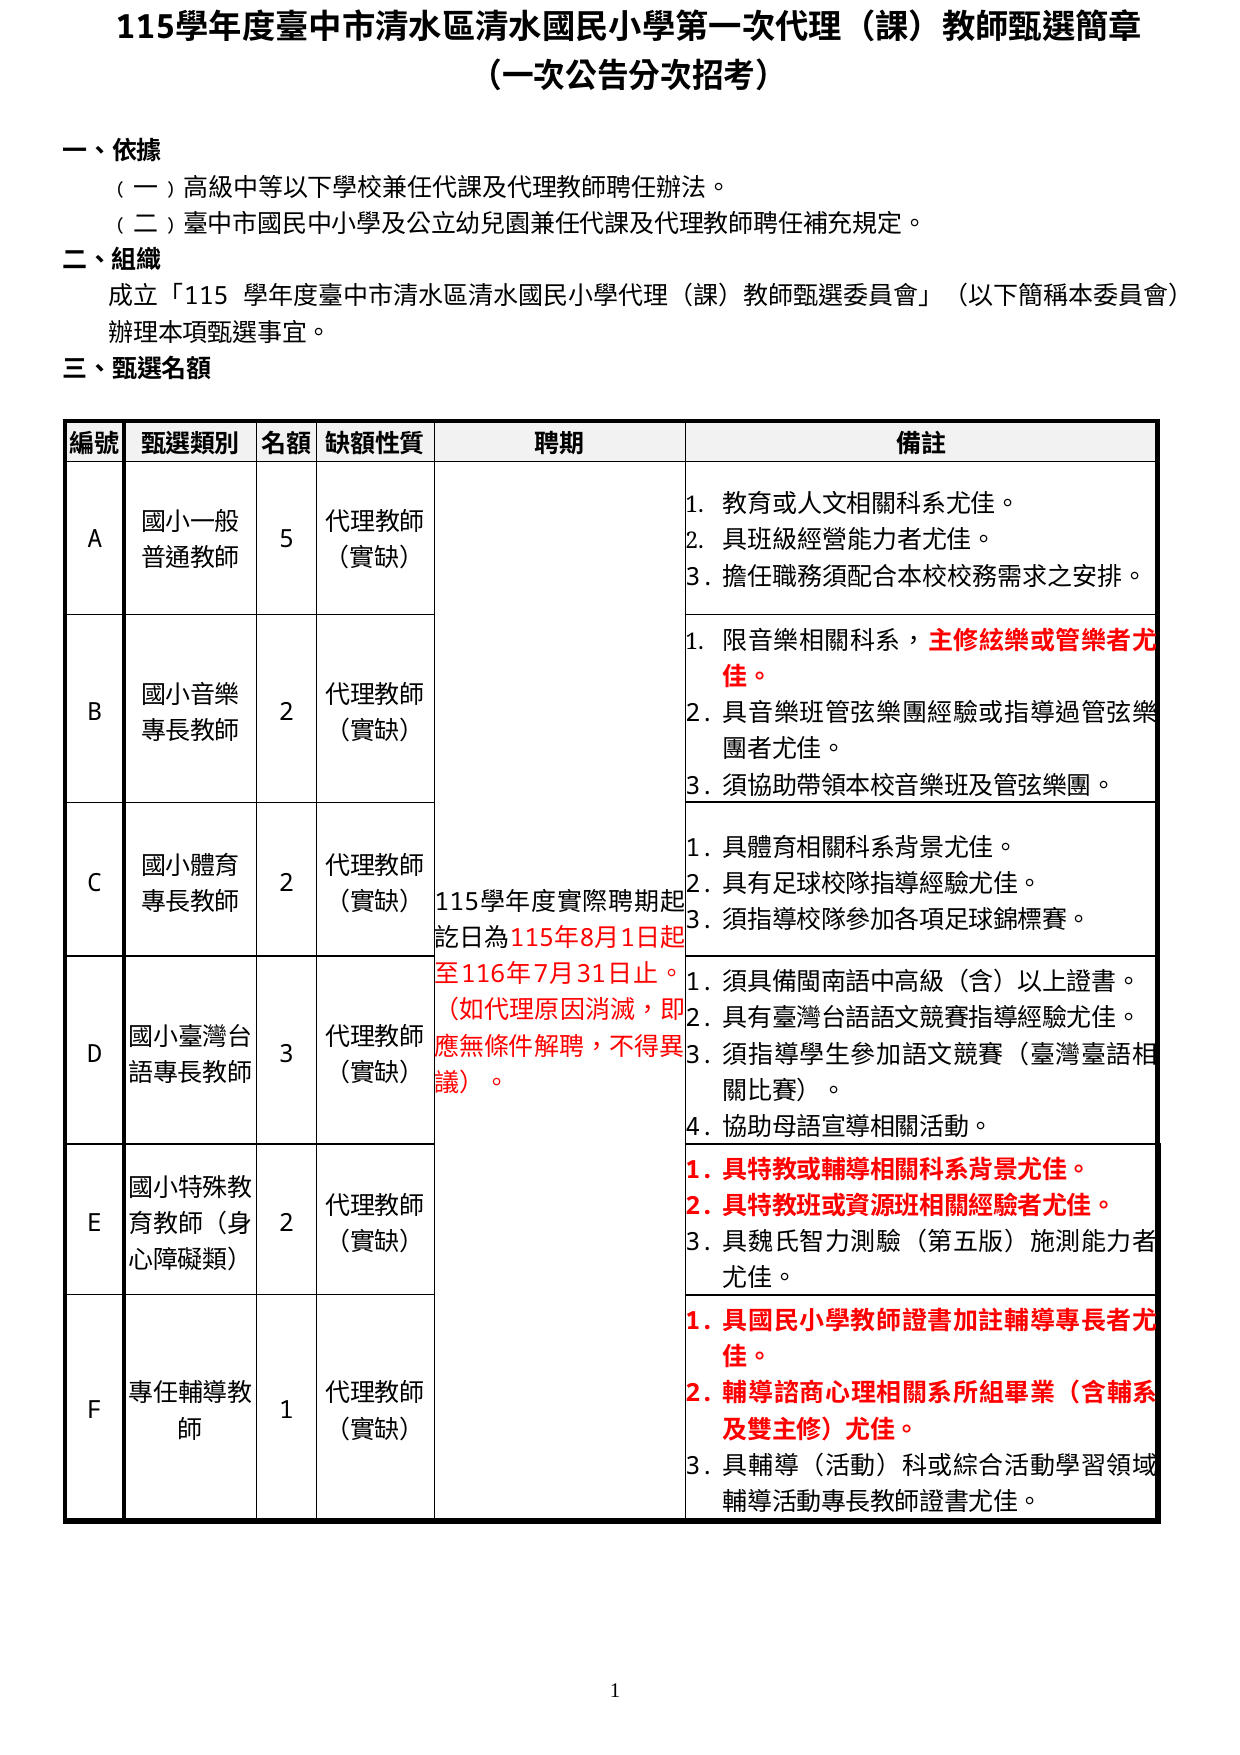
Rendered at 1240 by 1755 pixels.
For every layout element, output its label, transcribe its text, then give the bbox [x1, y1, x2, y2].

table_cell 1 [257, 1295, 316, 1518]
text 成立「115 學年度臺中市清水區清水國民小學代理（課）教師甄選委員會」（以下簡稱本委員會）辦理本項甄選事宜。 [108, 276, 1196, 348]
table_cell 2 [257, 1145, 316, 1294]
table_cell B [67, 615, 122, 801]
table_header 名額 [257, 423, 316, 461]
table_cell 代理教師 （實缺） [317, 462, 434, 614]
table_cell F [67, 1295, 122, 1518]
table_header 缺額性質 [317, 423, 434, 461]
table_cell 代理教師 （實缺） [317, 803, 434, 955]
table_header 甄選類別 [126, 423, 256, 461]
table_cell 須具備閩南語中高級（含）以上證書。 具有臺灣台語語文競賽指導經驗尤佳。 須指導學生參加語文競賽（臺灣臺語相關比賽）。 協助母語宣導相關活動。 [686, 957, 1155, 1143]
table_cell A [67, 462, 122, 614]
text ﹙二﹚臺中市國民中小學及公立幼兒園兼任代課及代理教師聘任補充規定。 [108, 203, 1196, 239]
table_cell 代理教師 （實缺） [317, 1295, 434, 1518]
table_cell 限音樂相關科系，主修絃樂或管樂者尤佳。 具音樂班管弦樂團經驗或指導過管弦樂團者尤佳。 須協助帶領本校音樂班及管弦樂團。 [686, 615, 1155, 801]
table_cell 2 [257, 615, 316, 801]
text （一次公告分次招考） [62, 48, 1196, 97]
table_cell E [67, 1145, 122, 1294]
text ﹙一﹚高級中等以下學校兼任代課及代理教師聘任辦法。 [108, 167, 1196, 203]
table_cell 國小音樂 專長教師 [126, 615, 256, 801]
table_cell C [67, 803, 122, 955]
table_cell 2 [257, 803, 316, 955]
table_header 聘期 [435, 423, 685, 461]
table_header 備註 [686, 423, 1155, 461]
table_cell 5 [257, 462, 316, 614]
text 三、甄選名額 [62, 348, 1196, 384]
table_cell 教育或人文相關科系尤佳。 具班級經營能力者尤佳。 擔任職務須配合本校校務需求之安排。 [686, 462, 1155, 614]
table_cell 代理教師 （實缺） [317, 1145, 434, 1294]
text 二、組織 [62, 239, 1196, 276]
table_cell 3 [257, 957, 316, 1143]
table_cell 具特教或輔導相關科系背景尤佳。 具特教班或資源班相關經驗者尤佳。 具魏氏智力測驗（第五版）施測能力者尤佳。 [686, 1145, 1155, 1294]
table_cell 國小特殊教育教師（身心障礙類） [126, 1145, 256, 1294]
table_header 編號 [67, 423, 122, 461]
table_cell 國小臺灣台語專長教師 [126, 957, 256, 1143]
table_cell D [67, 957, 122, 1143]
table_cell 國小一般 普通教師 [126, 462, 256, 614]
text 115學年度臺中市清水區清水國民小學第一次代理（課）教師甄選簡章 [62, 0, 1196, 48]
table_cell 具體育相關科系背景尤佳。 具有足球校隊指導經驗尤佳。 須指導校隊參加各項足球錦標賽。 [686, 803, 1155, 955]
table_cell 國小體育 專長教師 [126, 803, 256, 955]
text 一、依據 [62, 131, 1196, 167]
table_cell 具國民小學教師證書加註輔導專長者尤佳。 輔導諮商心理相關系所組畢業（含輔系及雙主修）尤佳。 具輔導（活動）科或綜合活動學習領域輔導活動專長教師證書尤佳。 [686, 1296, 1155, 1518]
table_cell 專任輔導教師 [126, 1295, 256, 1518]
table_cell 代理教師 （實缺） [317, 957, 434, 1143]
table_cell 代理教師 （實缺） [317, 615, 434, 801]
table_cell 115學年度實際聘期起訖日為115年8月1日起至116年7月31日止。（如代理原因消滅，即應無條件解聘，不得異議）。 [435, 462, 685, 1518]
